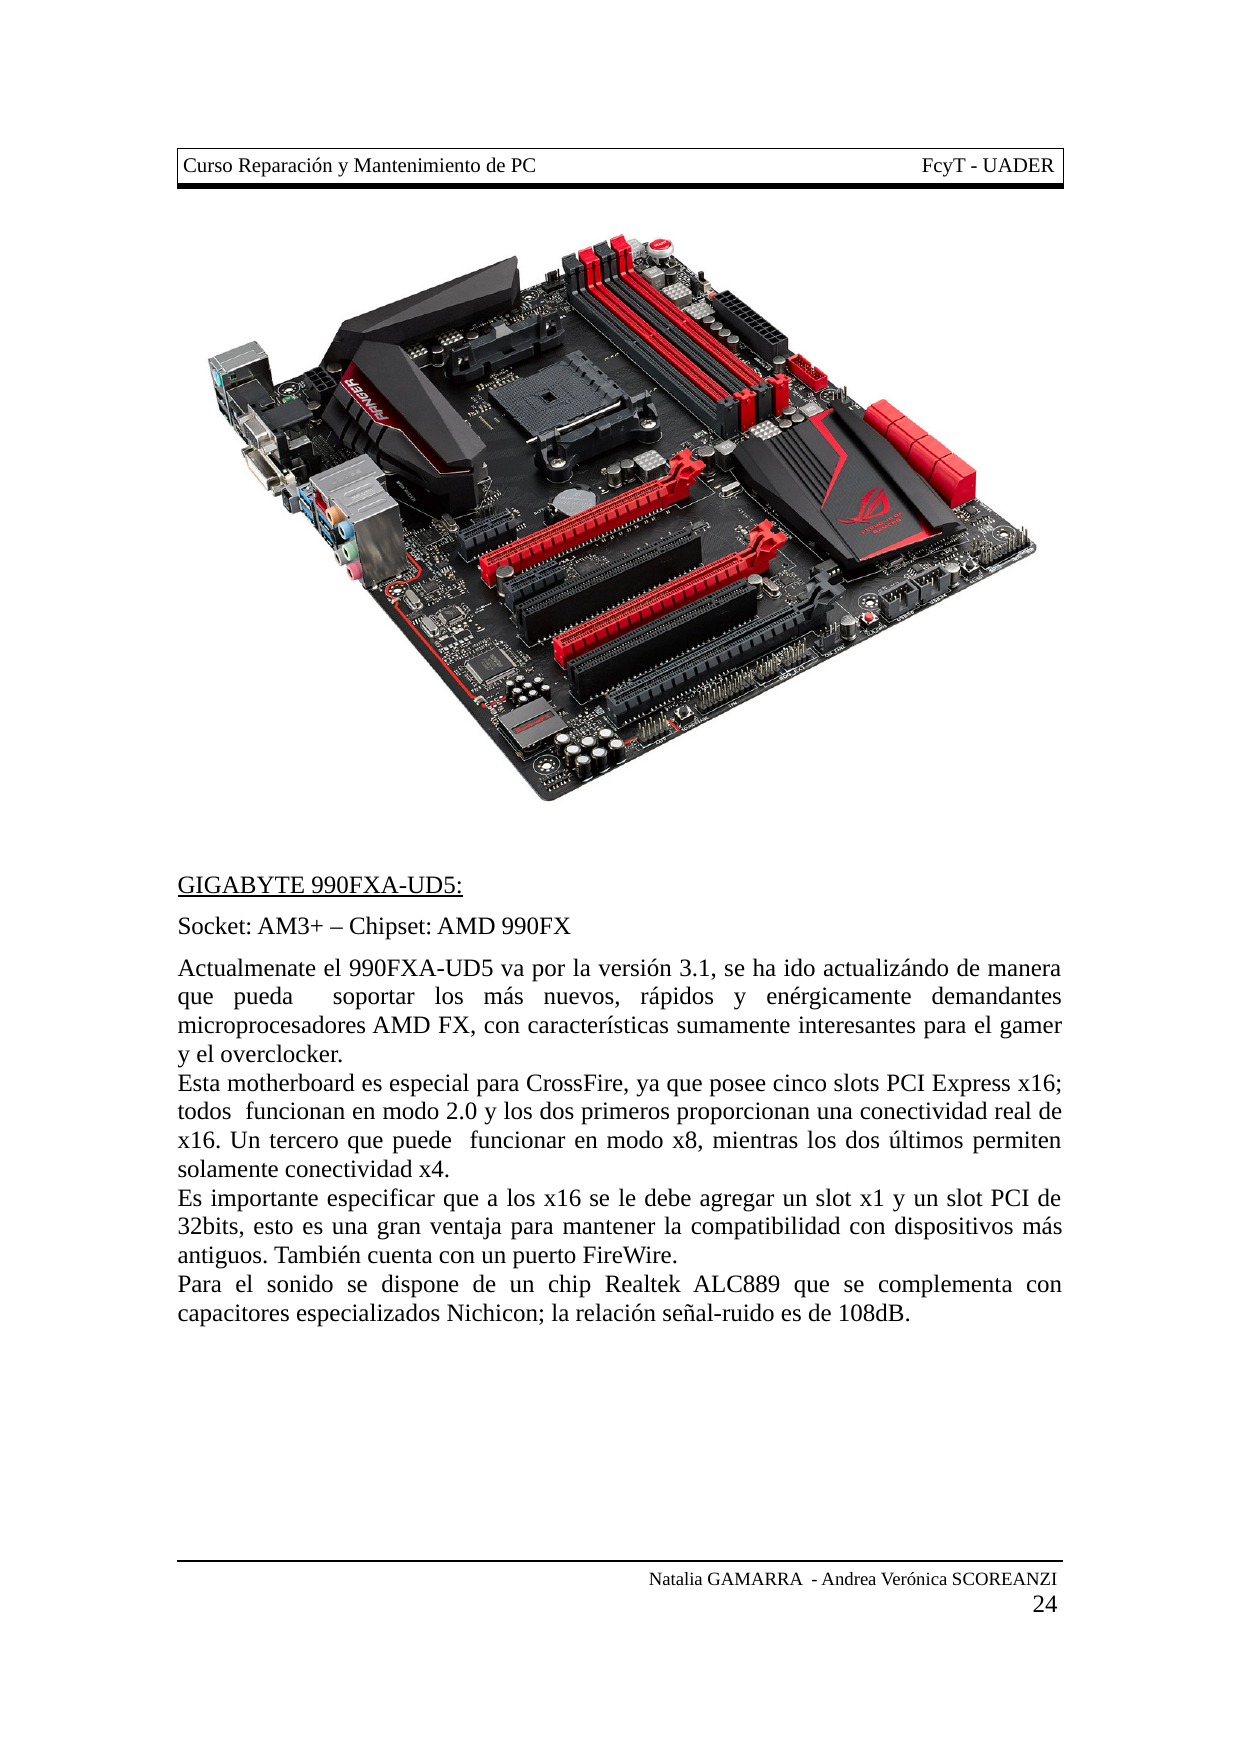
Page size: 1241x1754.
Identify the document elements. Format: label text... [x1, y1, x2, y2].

text Para el sonido se dispone de un chip Realtek ALC889 que se complementa con capacitores especializados Nichicon; la relación señal-ruido es de 108dB. [177, 1269, 1063, 1326]
text Es importante especificar que a los x16 se le debe agregar un slot x1 y un slot PCI de 32bits, esto es una gran ventaja para mantener la compatibilidad con dispositivos más antiguos. También cuenta con un puerto FireWire. [177, 1183, 1063, 1269]
picture [193, 217, 1048, 817]
text Socket: AM3+ – Chipset: AMD 990FX [177, 911, 1063, 940]
text Actualmenate el 990FXA-UD5 va por la versión 3.1, se ha ido actualizándo de manera que pueda soportar los más nuevos, rápidos y enérgicamente demandantes microprocesadores AMD FX, con características sumamente interesantes para el gamer y el overclocker. [177, 953, 1063, 1068]
subtitle GIGABYTE 990FXA-UD5: [177, 870, 1063, 899]
text Esta motherboard es especial para CrossFire, ya que posee cinco slots PCI Express x16; todos funcionan en modo 2.0 y los dos primeros proporcionan una conectividad real de x16. Un tercero que puede funcionar en modo x8, mientras los dos últimos permiten solamente conectividad x4. [177, 1068, 1063, 1183]
